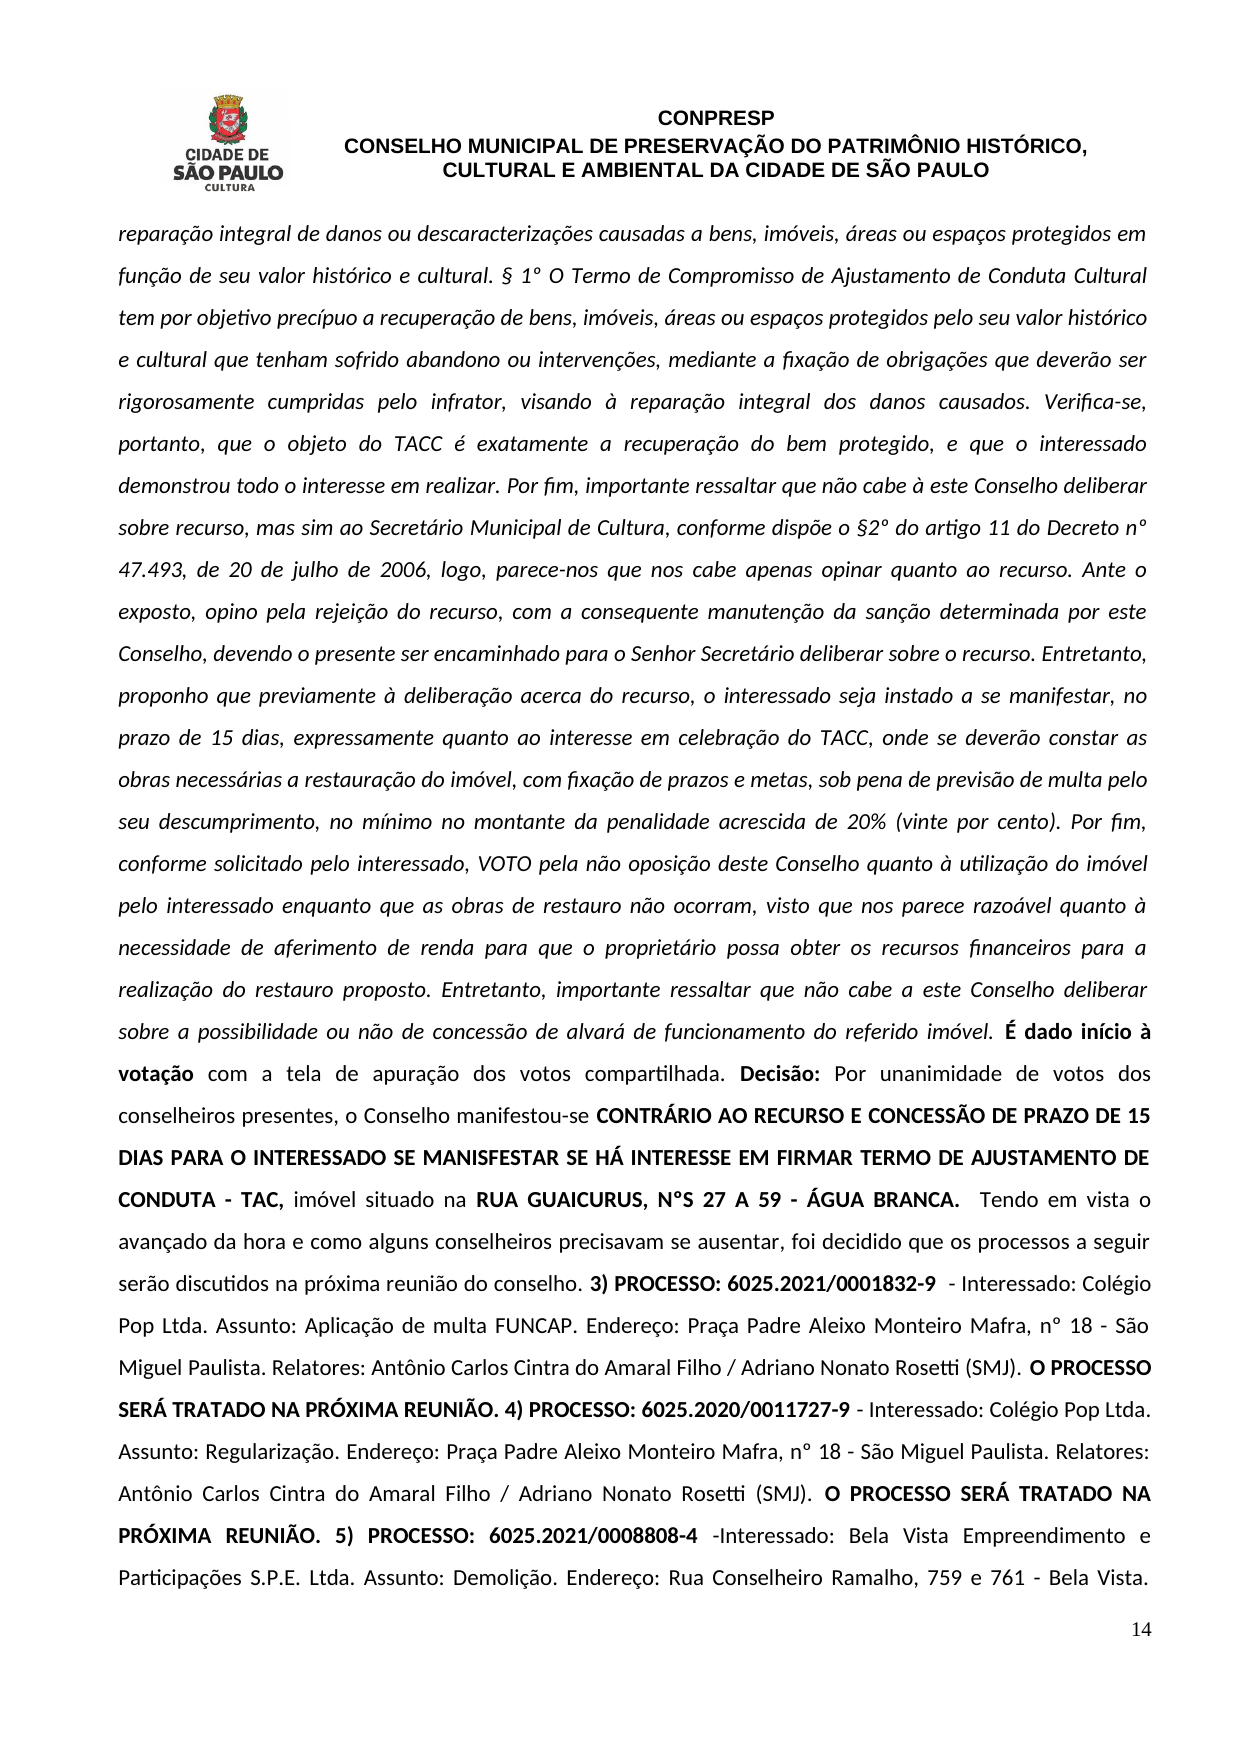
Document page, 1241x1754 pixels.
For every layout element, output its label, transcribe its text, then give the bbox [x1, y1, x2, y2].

text reparação integral de danos ou descaracterizações causadas a bens, imóveis, áreas ou espaços protegidos em função de seu valor histórico e cultural. § 1º O Termo de Compromisso de Ajustamento de Conduta Cultural tem por objetivo precípuo a recuperação de bens, imóveis, áreas ou espaços protegidos pelo seu valor histórico e cultural que tenham sofrido abandono ou intervenções, mediante a fixação de obrigações que deverão ser rigorosamente cumpridas pelo infrator, visando à reparação integral dos danos causados. Verifica-se, portanto, que o objeto do TACC é exatamente a recuperação do bem protegido, e que o interessado demonstrou todo o interesse em realizar. Por fim, importante ressaltar que não cabe à este Conselho deliberar sobre recurso, mas sim ao Secretário Municipal de Cultura, conforme dispõe o §2º do artigo 11 do Decreto nº 47.493, de 20 de julho de 2006, logo, parece-nos que nos cabe apenas opinar quanto ao recurso. Ante o exposto, opino pela rejeição do recurso, com a consequente manutenção da sanção determinada por este Conselho, devendo o presente ser encaminhado para o Senhor Secretário deliberar sobre o recurso. Entretanto, proponho que previamente à deliberação acerca do recurso, o interessado seja instado a se manifestar, no prazo de 15 dias, expressamente quanto ao interesse em celebração do TACC, onde se deverão constar as obras necessárias a restauração do imóvel, com fixação de prazos e metas, sob pena de previsão de multa pelo seu descumprimento, no mínimo no montante da penalidade acrescida de 20% (vinte por cento). Por fim, conforme solicitado pelo interessado, VOTO pela não oposição deste Conselho quanto à utilização do imóvel pelo interessado enquanto que as obras de restauro não ocorram, visto que nos parece razoável quanto à necessidade de aferimento de renda para que o proprietário possa obter os recursos financeiros para a realização do restauro proposto. Entretanto, importante ressaltar que não cabe a este Conselho deliberar sobre a possibilidade ou não de concessão de alvará de funcionamento do referido imóvel. É dado início à votação com a tela de apuração dos votos compartilhada. Decisão: Por unanimidade de votos dos conselheiros presentes, o Conselho manifestou-se CONTRÁRIO AO RECURSO E CONCESSÃO DE PRAZO DE 15 DIAS PARA O INTERESSADO SE MANISFESTAR SE HÁ INTERESSE EM FIRMAR TERMO DE AJUSTAMENTO DE CONDUTA - TAC, imóvel situado na RUA GUAICURUS, NºS 27 A 59 - ÁGUA BRANCA. Tendo em vista o avançado da hora e como alguns conselheiros precisavam se ausentar, foi decidido que os processos a seguir serão discutidos na próxima reunião do conselho. 3) PROCESSO: 6025.2021/0001832-9 - Interessado: Colégio Pop Ltda. Assunto: Aplicação de multa FUNCAP. Endereço: Praça Padre Aleixo Monteiro Mafra, nº 18 - São Miguel Paulista. Relatores: Antônio Carlos Cintra do Amaral Filho / Adriano Nonato Rosetti (SMJ). O PROCESSO SERÁ TRATADO NA PRÓXIMA REUNIÃO. 4) PROCESSO: 6025.2020/0011727-9 - Interessado: Colégio Pop Ltda. Assunto: Regularização. Endereço: Praça Padre Aleixo Monteiro Mafra, nº 18 - São Miguel Paulista. Relatores: Antônio Carlos Cintra do Amaral Filho / Adriano Nonato Rosetti (SMJ). O PROCESSO SERÁ TRATADO NA PRÓXIMA REUNIÃO. 5) PROCESSO: 6025.2021/0008808-4 -Interessado: Bela Vista Empreendimento e Participações S.P.E. Ltda. Assunto: Demolição. Endereço: Rua Conselheiro Ramalho, 759 e 761 - Bela Vista. [118, 219, 1152, 1591]
